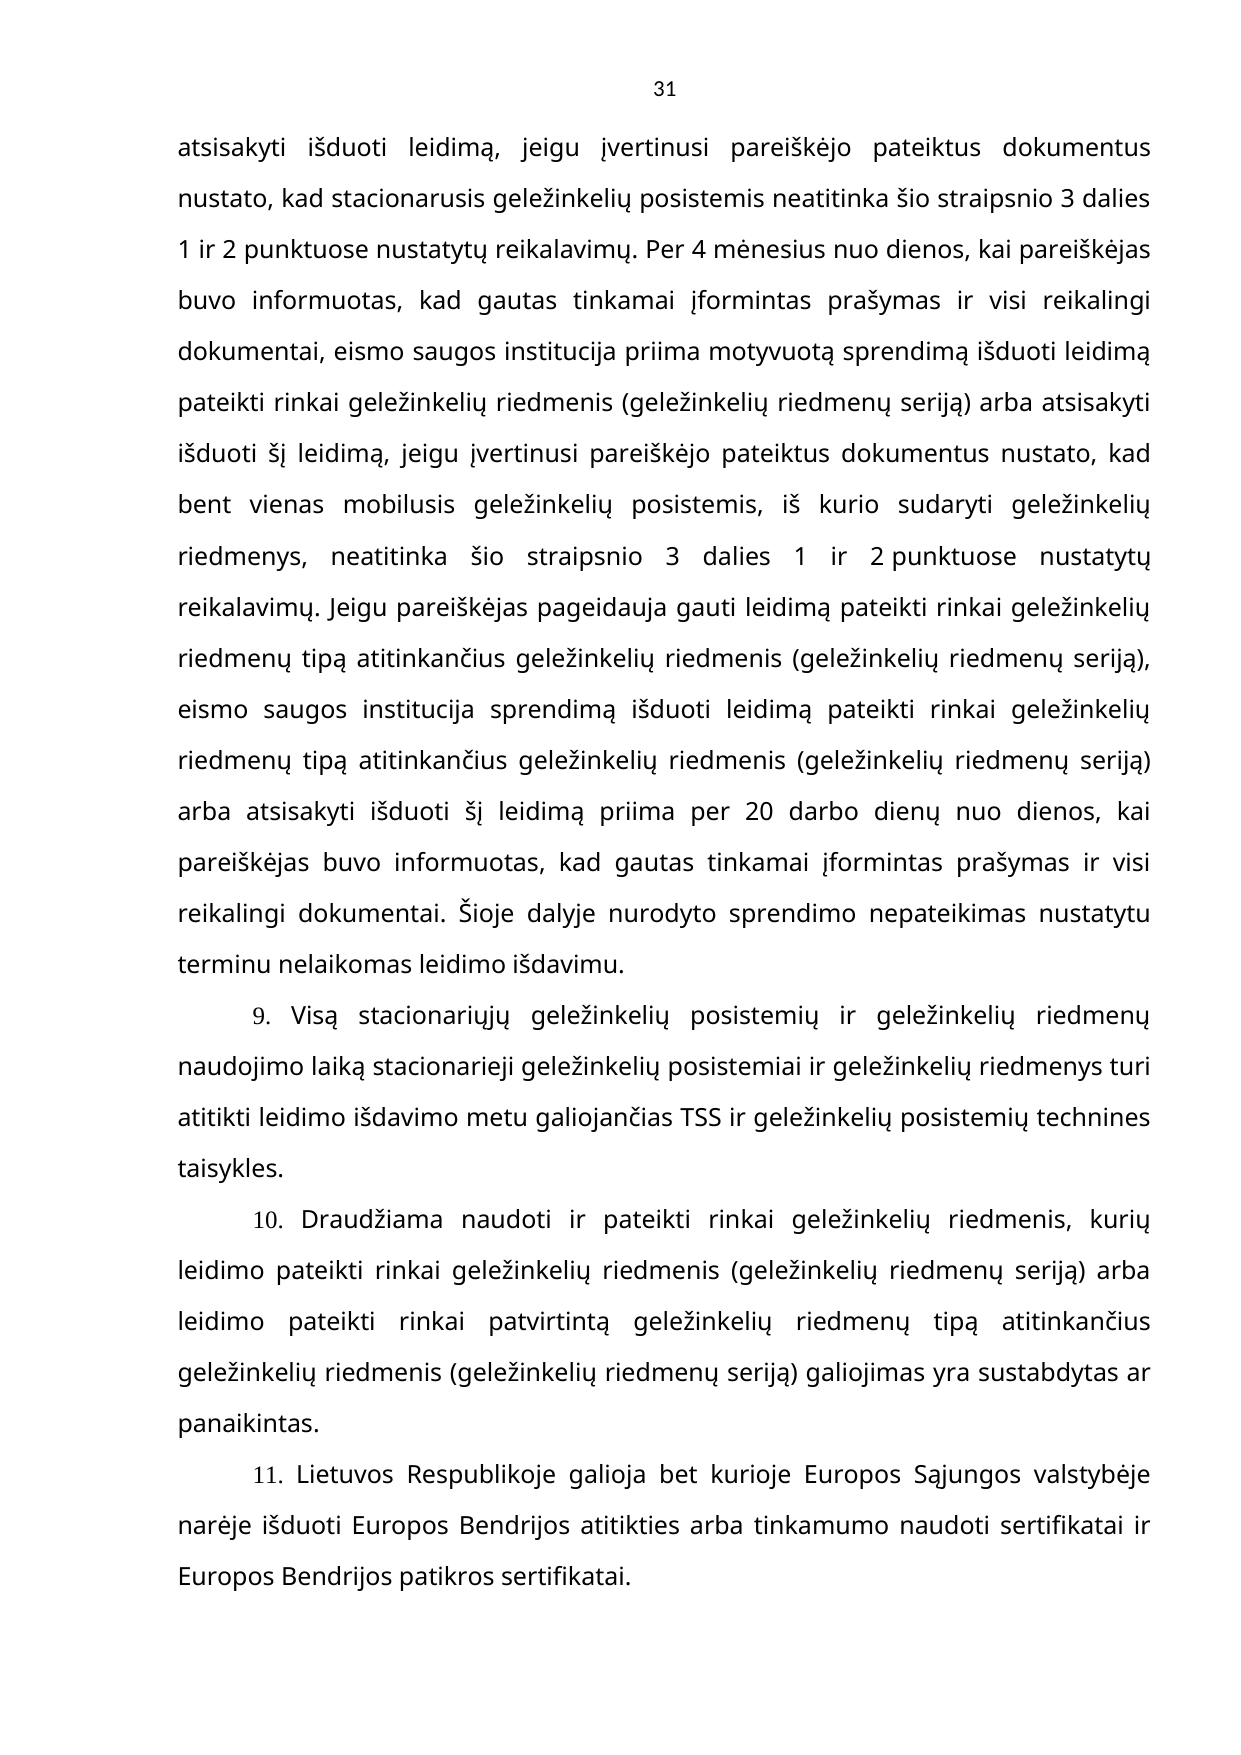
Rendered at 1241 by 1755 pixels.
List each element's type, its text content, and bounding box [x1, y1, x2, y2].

text 9. Visą stacionariųjų geležinkelių posistemių ir geležinkelių riedmenų naudojimo laiką stacionarieji geležinkelių posistemiai ir geležinkelių riedmenys turi atitikti leidimo išdavimo metu galiojančias TSS ir geležinkelių posistemių technines taisykles. [177, 998, 1152, 1185]
text 11. Lietuvos Respublikoje galioja bet kurioje Europos Sąjungos valstybėje narėje išduoti Europos Bendrijos atitikties arba tinkamumo naudoti sertifikatai ir Europos Bendrijos patikros sertifikatai. [177, 1457, 1152, 1593]
text atsisakyti išduoti leidimą, jeigu įvertinusi pareiškėjo pateiktus dokumentus nustato, kad stacionarusis geležinkelių posistemis neatitinka šio straipsnio 3 dalies 1 ir 2 punktuose nustatytų reikalavimų. Per 4 mėnesius nuo dienos, kai pareiškėjas buvo informuotas, kad gautas tinkamai įformintas prašymas ir visi reikalingi dokumentai, eismo saugos institucija priima motyvuotą sprendimą išduoti leidimą pateikti rinkai geležinkelių riedmenis (geležinkelių riedmenų seriją) arba atsisakyti išduoti šį leidimą, jeigu įvertinusi pareiškėjo pateiktus dokumentus nustato, kad bent vienas mobilusis geležinkelių posistemis, iš kurio sudaryti geležinkelių riedmenys, neatitinka šio straipsnio 3 dalies 1 ir 2 punktuose nustatytų reikalavimų. Jeigu pareiškėjas pageidauja gauti leidimą pateikti rinkai geležinkelių riedmenų tipą atitinkančius geležinkelių riedmenis (geležinkelių riedmenų seriją), eismo saugos institucija sprendimą išduoti leidimą pateikti rinkai geležinkelių riedmenų tipą atitinkančius geležinkelių riedmenis (geležinkelių riedmenų seriją) arba atsisakyti išduoti šį leidimą priima per 20 darbo dienų nuo dienos, kai pareiškėjas buvo informuotas, kad gautas tinkamai įformintas prašymas ir visi reikalingi dokumentai. Šioje dalyje nurodyto sprendimo nepateikimas nustatytu terminu nelaikomas leidimo išdavimu. [177, 130, 1152, 981]
text 10. Draudžiama naudoti ir pateikti rinkai geležinkelių riedmenis, kurių leidimo pateikti rinkai geležinkelių riedmenis (geležinkelių riedmenų seriją) arba leidimo pateikti rinkai patvirtintą geležinkelių riedmenų tipą atitinkančius geležinkelių riedmenis (geležinkelių riedmenų seriją) galiojimas yra sustabdytas ar panaikintas. [177, 1202, 1152, 1440]
